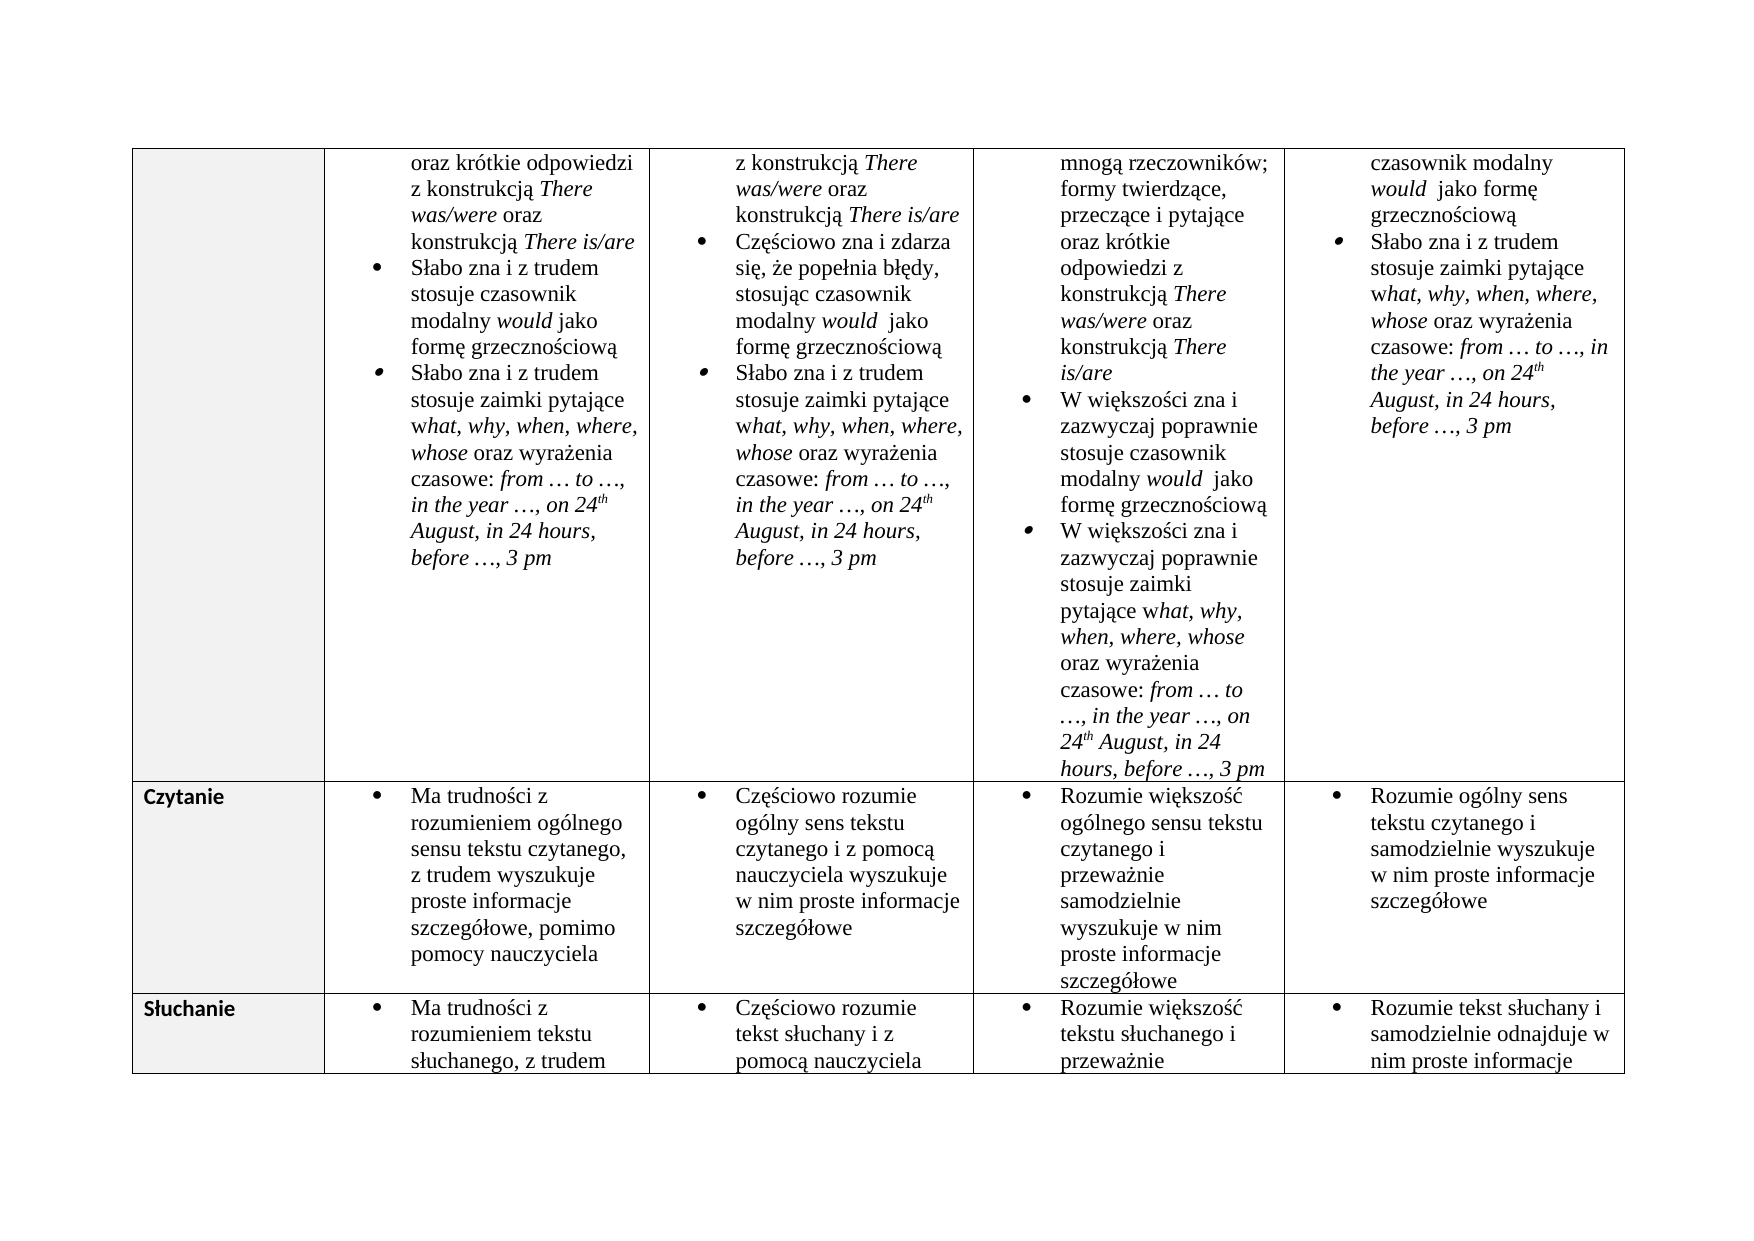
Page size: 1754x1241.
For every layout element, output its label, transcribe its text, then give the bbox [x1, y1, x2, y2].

table_cell Rozumie tekst słuchany i samodzielnie odnajduje w nim proste informacje szczegółowe Zawsze reaguje na polecenia [1285, 994, 1624, 1073]
table_header [133, 149, 324, 781]
table_header Słabo zna i z trudem opisuje wygląd zewnętrzny, uczucia i emocje, zainteresowania, miasto, atrakcje turystyczne, wymienia czynności życia codziennego, formy spędzania czasu wolnego, członków rodziny, kolegów, przyjaciół, nazywa obrzędy, święta, rodzaje sklepów i środki transportu, pogodę, krajobraz, katastrofy naturalne, przyjęcia i spotkania towarzyskie, państwa i miasta świata oraz dni tygodnia Słabo zna i z trudem tworzy formy twierdzące, przeczące i pytające czasownika be w czasie Past Simple; zdania twierdzące, przeczące i pytające w czasach Present Simple i Past Simple Słabo zna i z trudem stosuje formy dopełniacza saksońskiego, nieregularną liczbę mnogą rzeczowników; formy twierdzące, przeczące i pytające oraz krótkie odpowiedzi z konstrukcją There was/were oraz konstrukcją There is/are Słabo zna i z trudem stosuje czasownik modalny would jako formę grzecznościową Słabo zna i z trudem stosuje zaimki pytające what, why, when, where, whose oraz wyrażenia czasowe: from … to …, in the year …, on 24th August, in 24 hours, before …, 3 pm [325, 149, 649, 781]
table_cell Ma trudności z rozumieniem tekstu słuchanego, z trudem odnajduje w nim proste informacje szczegółowe, pomimo pomocy nauczyciela Ma trudności z reagowaniem na polecenia, pomimo pomocy nauczyciela [325, 994, 649, 1073]
table_cell Ma trudności z rozumieniem ogólnego sensu tekstu czytanego, z trudem wyszukuje proste informacje szczegółowe, pomimo pomocy nauczyciela [325, 782, 649, 993]
table_cell Rozumie większość ogólnego sensu tekstu czytanego i przeważnie samodzielnie wyszukuje w nim proste informacje szczegółowe [974, 782, 1284, 993]
table_cell Częściowo rozumie tekst słuchany i z pomocą nauczyciela odnajduje w nim proste informacje szczegółowe Częściowo reaguje na polecenia [650, 994, 973, 1073]
table_header Zna i umie opisać wygląd zewnętrzny, uczucia i emocje, zainteresowania, miasto, atrakcje turystyczne, wymienić czynności życia codziennego, formy spędzania czasu wolnego, członków rodziny, kolegów, przyjaciół, nazwać obrzędy, święta, rodzaje sklepów i środki transportu, pogodę, krajobraz, katastrofy naturalne, przyjęcia i spotkania towarzyskie, państwa i miasta świata oraz dni tygodnia Zna i umie podać formy twierdzące, przeczące i pytające czasownika be w czasie Past Simple; zdania twierdzące, przeczące i pytające w czasach Present Simple i Past Simple Zna i umie zastosować formy dopełniacza saksońskiego, nieregularną liczbę mnogą rzeczowników; formy twierdzące, przeczące i pytające oraz krótkie odpowiedzi z konstrukcją There was/were oraz konstrukcją There is/are Zna i poprawnie stosuje czasownik modalny would jako formę grzecznościową Słabo zna i z trudem stosuje zaimki pytające what, why, when, where, whose oraz wyrażenia czasowe: from … to …, in the year …, on 24th August, in 24 hours, before …, 3 pm [1285, 149, 1624, 781]
table_header W większości zna i umie opisać wygląd zewnętrzny, uczucia i emocje, zainteresowania, miasto, atrakcje turystyczne, wymienić czynności życia codziennego, formy spędzania czasu wolnego, członków rodziny, kolegów, przyjaciół, nazwać obrzędy, święta, rodzaje sklepów i środki transportu, pogodę, krajobraz, katastrofy naturalne, przyjęcia i spotkania towarzyskie, państwa i miasta świata oraz dni tygodnia W większości zna i umie podać formy twierdzące, przeczące i pytające czasownika be w czasie Past Simple; zdania twierdzące, przeczące i pytające w czasach Present Simple i Past Simple W większości zna i umie zastosować formy dopełniacza saksońskiego, nieregularną liczbę mnogą rzeczowników; formy twierdzące, przeczące i pytające oraz krótkie odpowiedzi z konstrukcją There was/were oraz konstrukcją There is/are W większości zna i zazwyczaj poprawnie stosuje czasownik modalny would jako formę grzecznościową W większości zna i zazwyczaj poprawnie stosuje zaimki pytające what, why, when, where, whose oraz wyrażenia czasowe: from … to …, in the year …, on 24th August, in 24 hours, before …, 3 pm [974, 149, 1284, 781]
table_cell Słuchanie [133, 994, 324, 1073]
table_cell Częściowo rozumie ogólny sens tekstu czytanego i z pomocą nauczyciela wyszukuje w nim proste informacje szczegółowe [650, 782, 973, 993]
table_cell Czytanie [133, 782, 324, 993]
table_cell Rozumie ogólny sens tekstu czytanego i samodzielnie wyszukuje w nim proste informacje szczegółowe [1285, 782, 1624, 993]
table_cell Rozumie większość tekstu słuchanego i przeważnie samodzielnie odnajduje w nim proste informacje szczegółowe Zazwyczaj poprawnie reaguje na polecenia [974, 994, 1284, 1073]
table_header Częściowo zna i umie opisać wygląd zewnętrzny, uczucia i emocje, zainteresowania, miasto, atrakcje turystyczne, wymienić czynności życia codziennego, formy spędzania czasu wolnego, członków rodziny, kolegów, przyjaciół, nazwać obrzędy, święta, rodzaje sklepów i środki transportu, pogodę, krajobraz, katastrofy naturalne, przyjęcia i spotkania towarzyskie, państwa i miasta świata oraz dni tygodnia Częściowo zna i z trudem tworzy formy twierdzące, przeczące i pytające czasownika be w czasie Past Simple; zdania twierdzące, przeczące i pytające w czasach Present Simple i Past Simple Częściowo zna i stosuje formy dopełniacza saksońskiego, nieregularną liczbę mnogą rzeczowników; formy twierdzące, przeczące i pytające oraz krótkie odpowiedzi z konstrukcją There was/were oraz konstrukcją There is/are Częściowo zna i zdarza się, że popełnia błędy, stosując czasownik modalny would jako formę grzecznościową Słabo zna i z trudem stosuje zaimki pytające what, why, when, where, whose oraz wyrażenia czasowe: from … to …, in the year …, on 24th August, in 24 hours, before …, 3 pm [650, 149, 973, 781]
